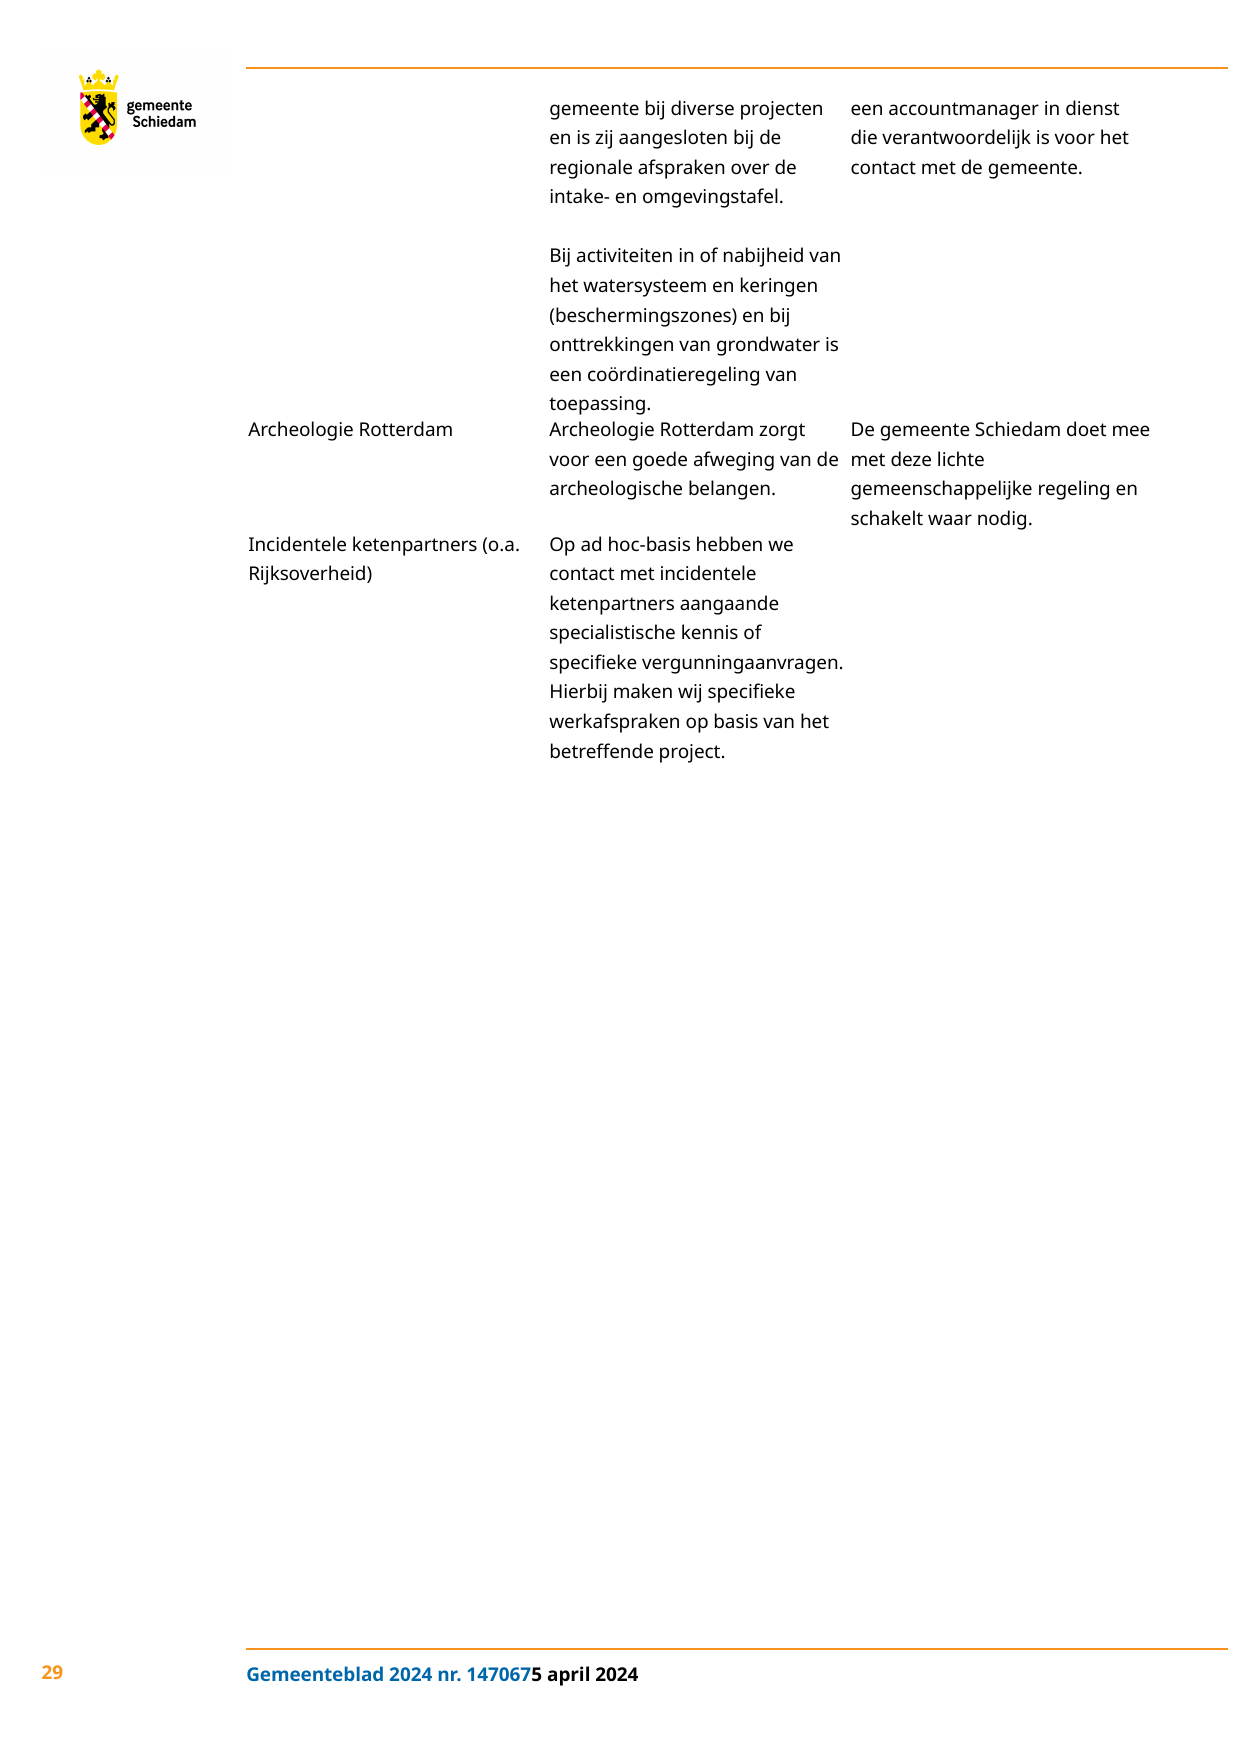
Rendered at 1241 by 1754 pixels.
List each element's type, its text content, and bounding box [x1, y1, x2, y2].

table_cell [248, 95, 549, 416]
picture [41, 47, 231, 172]
table_cell [850, 531, 1152, 764]
table_cell Archeologie Rotterdam [248, 416, 549, 531]
table_cell gemeente bij diverse projecten en is zij aangesloten bij de regionale afspraken over de intake- en omgevingstafel. Bij activiteiten in of nabijheid van het watersysteem en keringen (beschermingszones) en bij onttrekkingen van grondwater is een coördinatieregeling van toepassing. [549, 95, 850, 416]
table_cell Archeologie Rotterdam zorgt voor een goede afweging van de archeologische belangen. [549, 416, 850, 531]
table_cell De gemeente Schiedam doet mee met deze lichte gemeenschappelijke regeling en schakelt waar nodig. [850, 416, 1152, 531]
table_cell een accountmanager in dienst die verantwoordelijk is voor het contact met de gemeente. [850, 95, 1152, 416]
table_cell Incidentele ketenpartners (o.a. Rijksoverheid) [248, 531, 549, 764]
table_cell Op ad hoc-basis hebben we contact met incidentele ketenpartners aangaande specialistische kennis of specifieke vergunningaanvragen. Hierbij maken wij specifieke werkafspraken op basis van het betreffende project. [549, 531, 850, 764]
